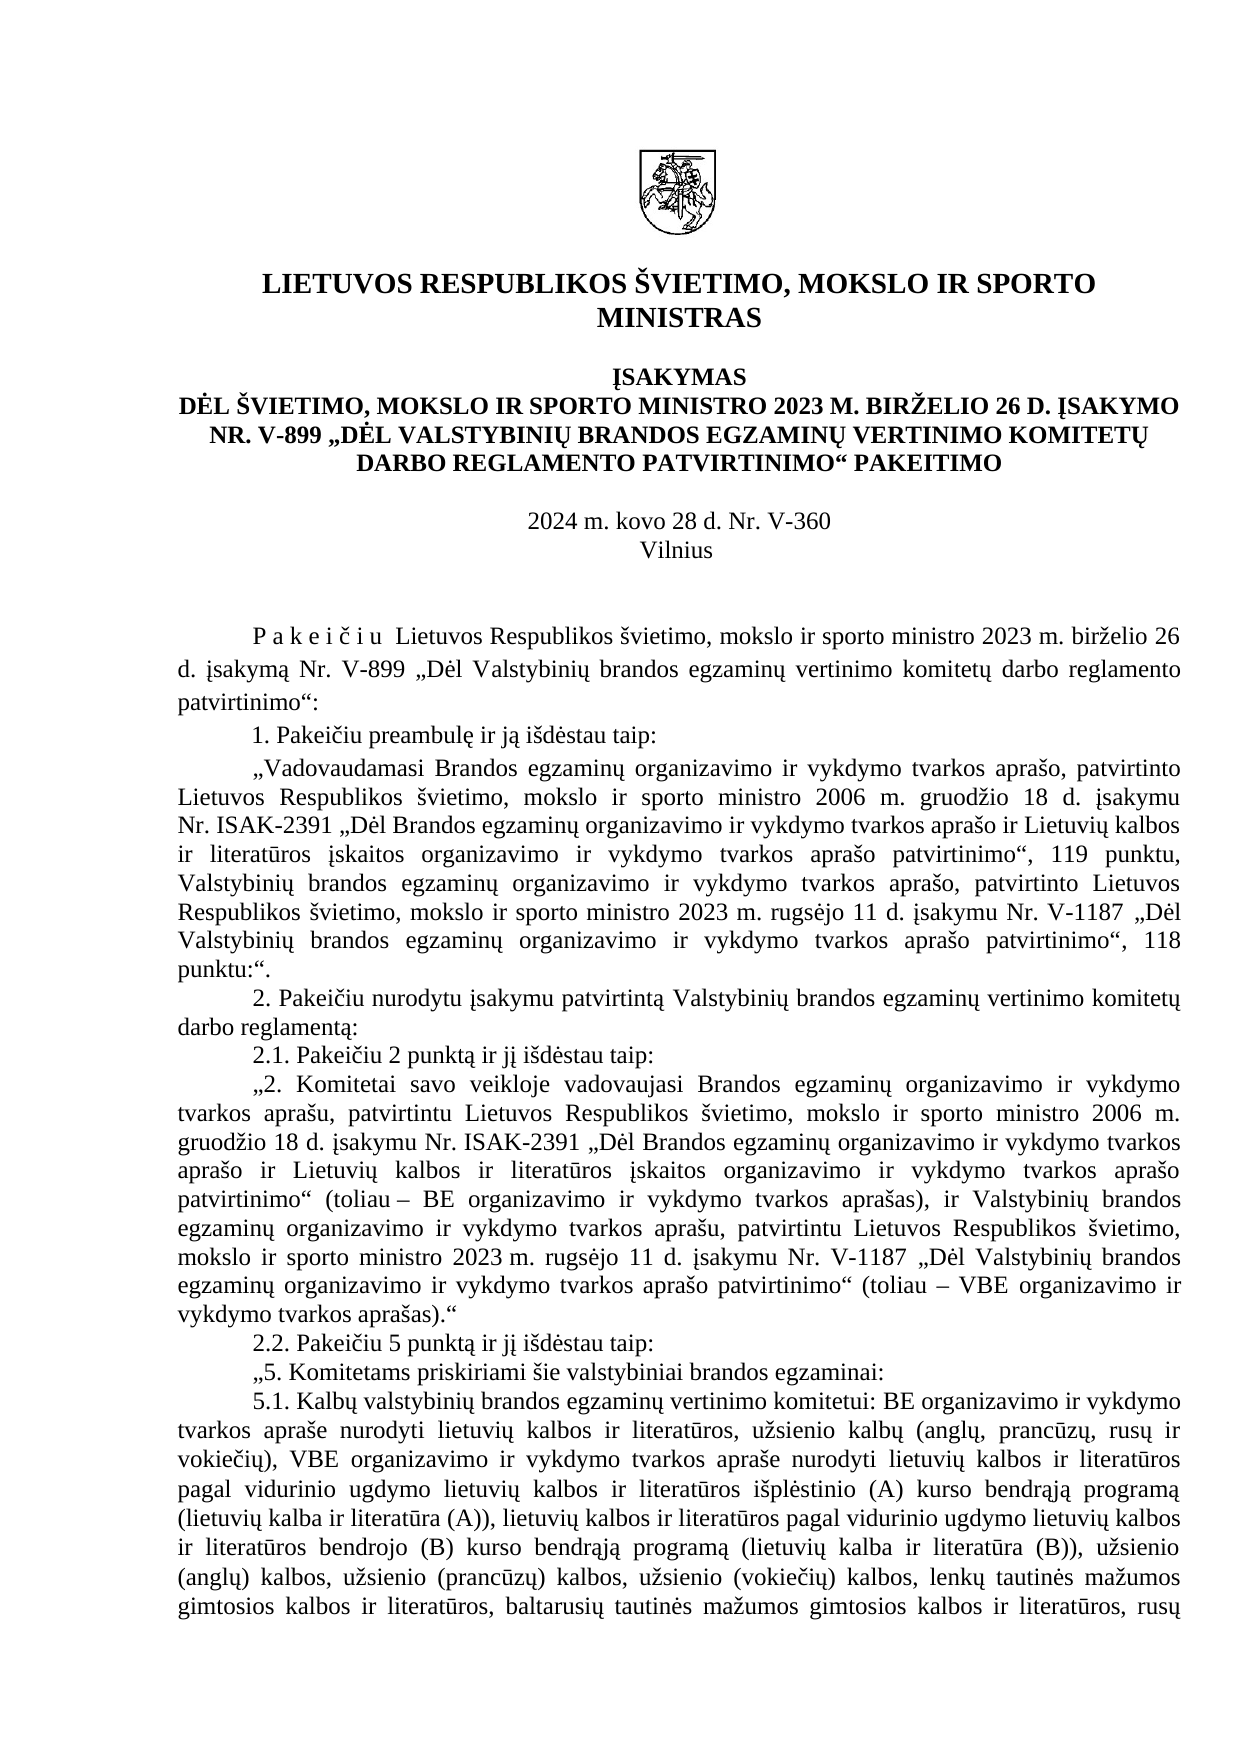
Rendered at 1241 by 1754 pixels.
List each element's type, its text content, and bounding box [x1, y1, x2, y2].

text 2.1. Pakeičiu 2 punktą ir jį išdėstau taip: [177, 1041, 1181, 1069]
text 2.2. Pakeičiu 5 punktą ir jį išdėstau taip: [177, 1328, 1181, 1357]
text DĖL ŠVIETIMO, MOKSLO IR SPORTO MINISTRO 2023 M. BIRŽELIO 26 D. ĮSAKYMO NR. V-899 „DĖL VALSTYBINIŲ BRANDOS EGZAMINŲ VERTINIMO KOMITETŲ DARBO REGLAMENTO PATVIRTINIMO“ PAKEITIMO [177, 391, 1181, 477]
text LIETUVOS RESPUBLIKOS ŠVIETIMO, MOKSLO IR SPORTO [177, 266, 1181, 300]
text MINISTRAS [177, 300, 1181, 333]
text 2. Pakeičiu nurodytu įsakymu patvirtintą Valstybinių brandos egzaminų vertinimo komitetų darbo reglamentą: [177, 983, 1181, 1041]
text 1. Pakeičiu preambulę ir ją išdėstau taip: [177, 720, 1181, 749]
text „5. Komitetams priskiriami šie valstybiniai brandos egzaminai: [177, 1357, 1181, 1386]
text Pakeičiu Lietuvos Respublikos švietimo, mokslo ir sporto ministro 2023 m. birželio 26 d. įsakymą Nr. V-899 „Dėl Valstybinių brandos egzaminų vertinimo komitetų darbo reglamento patvirtinimo“: [177, 621, 1181, 716]
text „2. Komitetai savo veikloje vadovaujasi Brandos egzaminų organizavimo ir vykdymo tvarkos aprašu, patvirtintu Lietuvos Respublikos švietimo, mokslo ir sporto ministro 2006 m. gruodžio 18 d. įsakymu Nr. ISAK-2391 „Dėl Brandos egzaminų organizavimo ir vykdymo tvarkos aprašo ir Lietuvių kalbos ir literatūros įskaitos organizavimo ir vykdymo tvarkos aprašo patvirtinimo“ (toliau – BE organizavimo ir vykdymo tvarkos aprašas), ir Valstybinių brandos egzaminų organizavimo ir vykdymo tvarkos aprašu, patvirtintu Lietuvos Respublikos švietimo, mokslo ir sporto ministro 2023 m. rugsėjo 11 d. įsakymu Nr. V-1187 „Dėl Valstybinių brandos egzaminų organizavimo ir vykdymo tvarkos aprašo patvirtinimo“ (toliau – VBE organizavimo ir vykdymo tvarkos aprašas).“ [177, 1069, 1181, 1328]
text „Vadovaudamasi Brandos egzaminų organizavimo ir vykdymo tvarkos aprašo, patvirtinto Lietuvos Respublikos švietimo, mokslo ir sporto ministro 2006 m. gruodžio 18 d. įsakymu Nr. ISAK-2391 „Dėl Brandos egzaminų organizavimo ir vykdymo tvarkos aprašo ir Lietuvių kalbos ir literatūros įskaitos organizavimo ir vykdymo tvarkos aprašo patvirtinimo“, 119 punktu, Valstybinių brandos egzaminų organizavimo ir vykdymo tvarkos aprašo, patvirtinto Lietuvos Respublikos švietimo, mokslo ir sporto ministro 2023 m. rugsėjo 11 d. įsakymu Nr. V-1187 „Dėl Valstybinių brandos egzaminų organizavimo ir vykdymo tvarkos aprašo patvirtinimo“, 118 punktu:“. [177, 753, 1181, 983]
text 5.1. Kalbų valstybinių brandos egzaminų vertinimo komitetui: BE organizavimo ir vykdymo tvarkos apraše nurodyti lietuvių kalbos ir literatūros, užsienio kalbų (anglų, prancūzų, rusų ir vokiečių), VBE organizavimo ir vykdymo tvarkos apraše nurodyti lietuvių kalbos ir literatūros pagal vidurinio ugdymo lietuvių kalbos ir literatūros išplėstinio (A) kurso bendrąją programą (lietuvių kalba ir literatūra (A)), lietuvių kalbos ir literatūros pagal vidurinio ugdymo lietuvių kalbos ir literatūros bendrojo (B) kurso bendrąją programą (lietuvių kalba ir literatūra (B)), užsienio (anglų) kalbos, užsienio (prancūzų) kalbos, užsienio (vokiečių) kalbos, lenkų tautinės mažumos gimtosios kalbos ir literatūros, baltarusių tautinės mažumos gimtosios kalbos ir literatūros, rusų [177, 1386, 1181, 1620]
text ĮSAKYMAS [177, 362, 1181, 391]
text Vilnius [177, 535, 1181, 563]
text 2024 m. kovo 28 d. Nr. V-360 [177, 506, 1181, 535]
